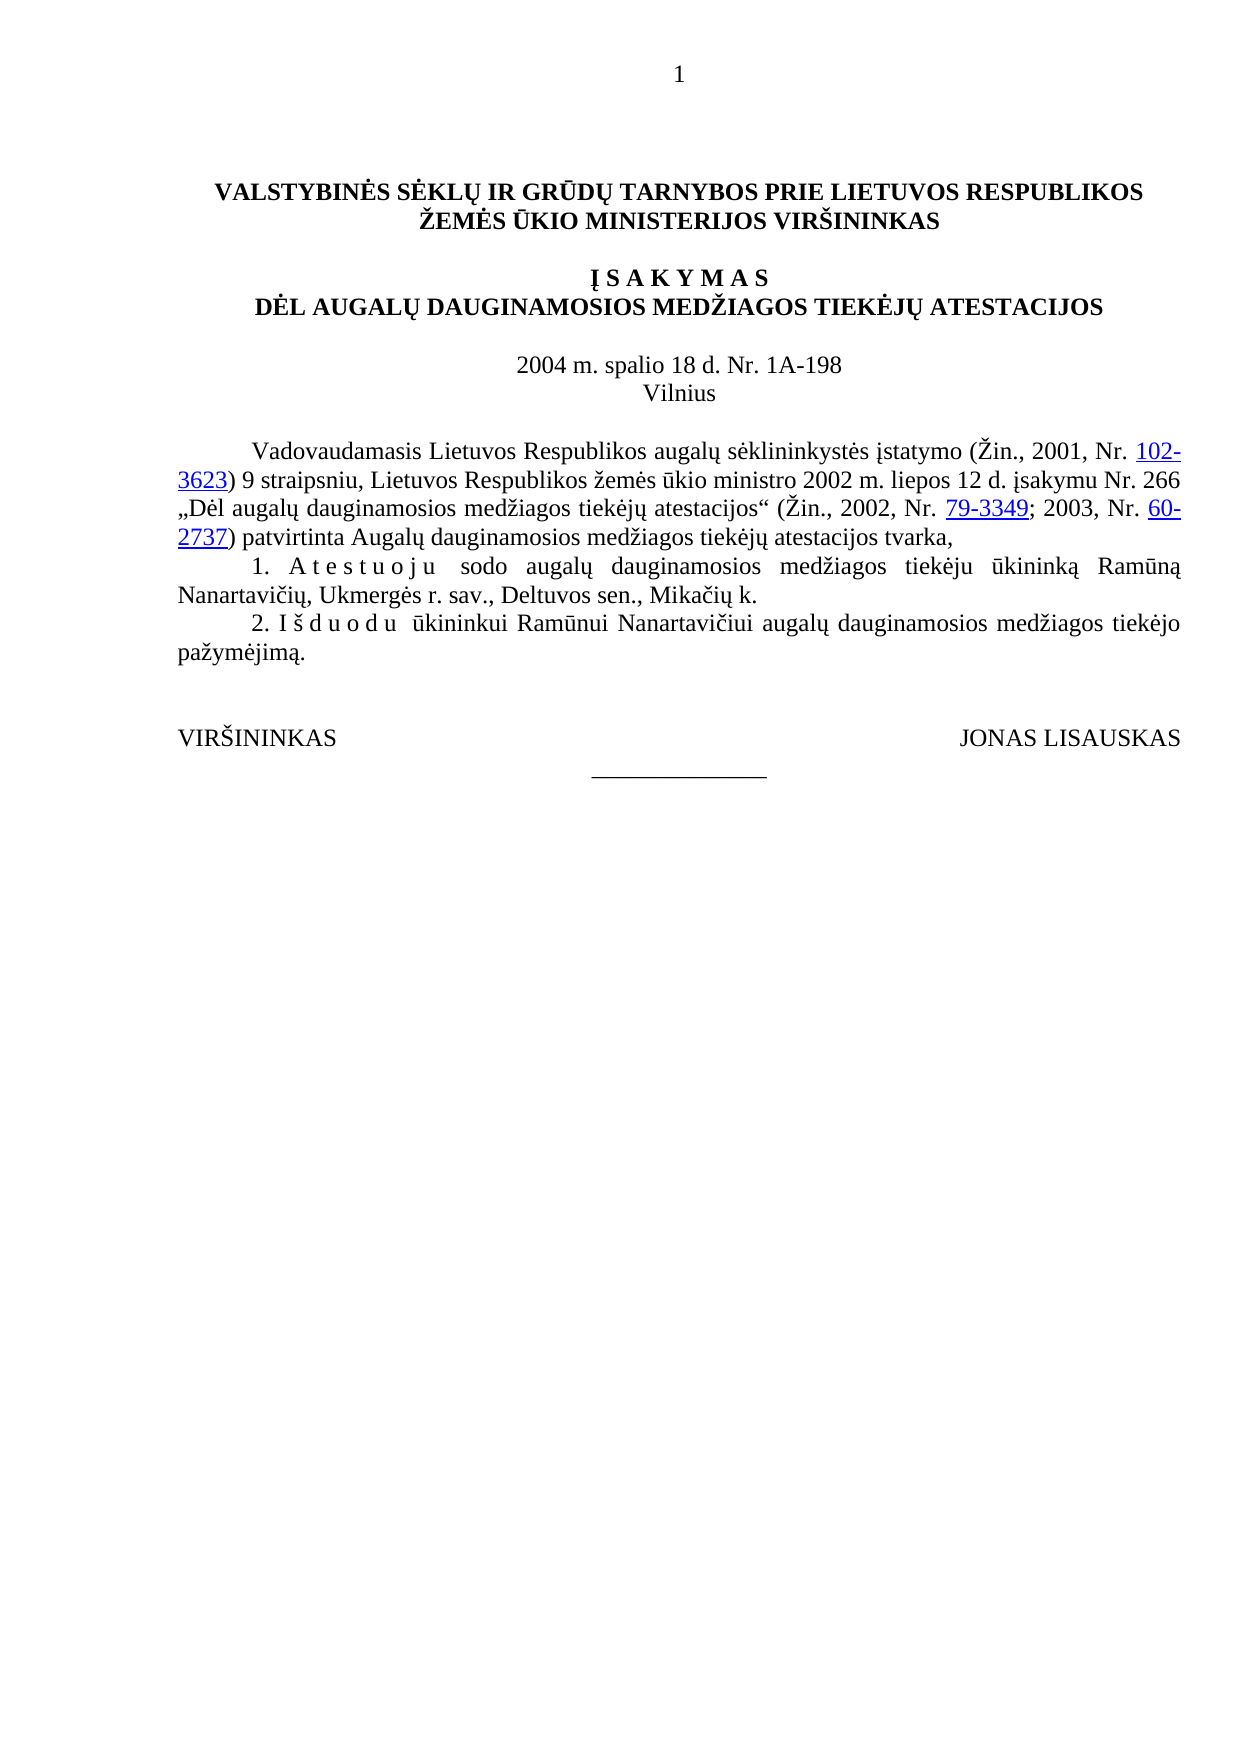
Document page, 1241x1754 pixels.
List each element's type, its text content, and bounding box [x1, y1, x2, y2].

text DĖL AUGALŲ DAUGINAMOSIOS MEDŽIAGOS TIEKĖJŲ ATESTACIJOS [177, 292, 1181, 321]
text 2. Išduodu ūkininkui Ramūnui Nanartavičiui augalų dauginamosios medžiagos tiekėjo pažymėjimą. [177, 608, 1181, 666]
text VALSTYBINĖS SĖKLŲ IR GRŪDŲ TARNYBOS PRIE LIETUVOS RESPUBLIKOS ŽEMĖS ŪKIO MINISTERIJOS VIRŠININKAS [177, 177, 1181, 235]
text VIRŠININKAS JONAS LISAUSKAS [177, 723, 1181, 752]
text Vilnius [177, 378, 1181, 407]
text Į S A K Y M A S [177, 263, 1181, 292]
text 1. Atestuoju sodo augalų dauginamosios medžiagos tiekėju ūkininką Ramūną Nanartavičių, Ukmergės r. sav., Deltuvos sen., Mikačių k. [177, 551, 1181, 608]
text 2004 m. spalio 18 d. Nr. 1A-198 [177, 350, 1181, 378]
text ______________ [177, 752, 1181, 781]
text Vadovaudamasis Lietuvos Respublikos augalų sėklininkystės įstatymo (Žin., 2001, Nr. 102-3623) 9 straipsniu, Lietuvos Respublikos žemės ūkio ministro 2002 m. liepos 12 d. įsakymu Nr. 266 „Dėl augalų dauginamosios medžiagos tiekėjų atestacijos“ (Žin., 2002, Nr. 79-3349; 2003, Nr. 60-2737) patvirtinta Augalų dauginamosios medžiagos tiekėjų atestacijos tvarka, [177, 436, 1181, 551]
